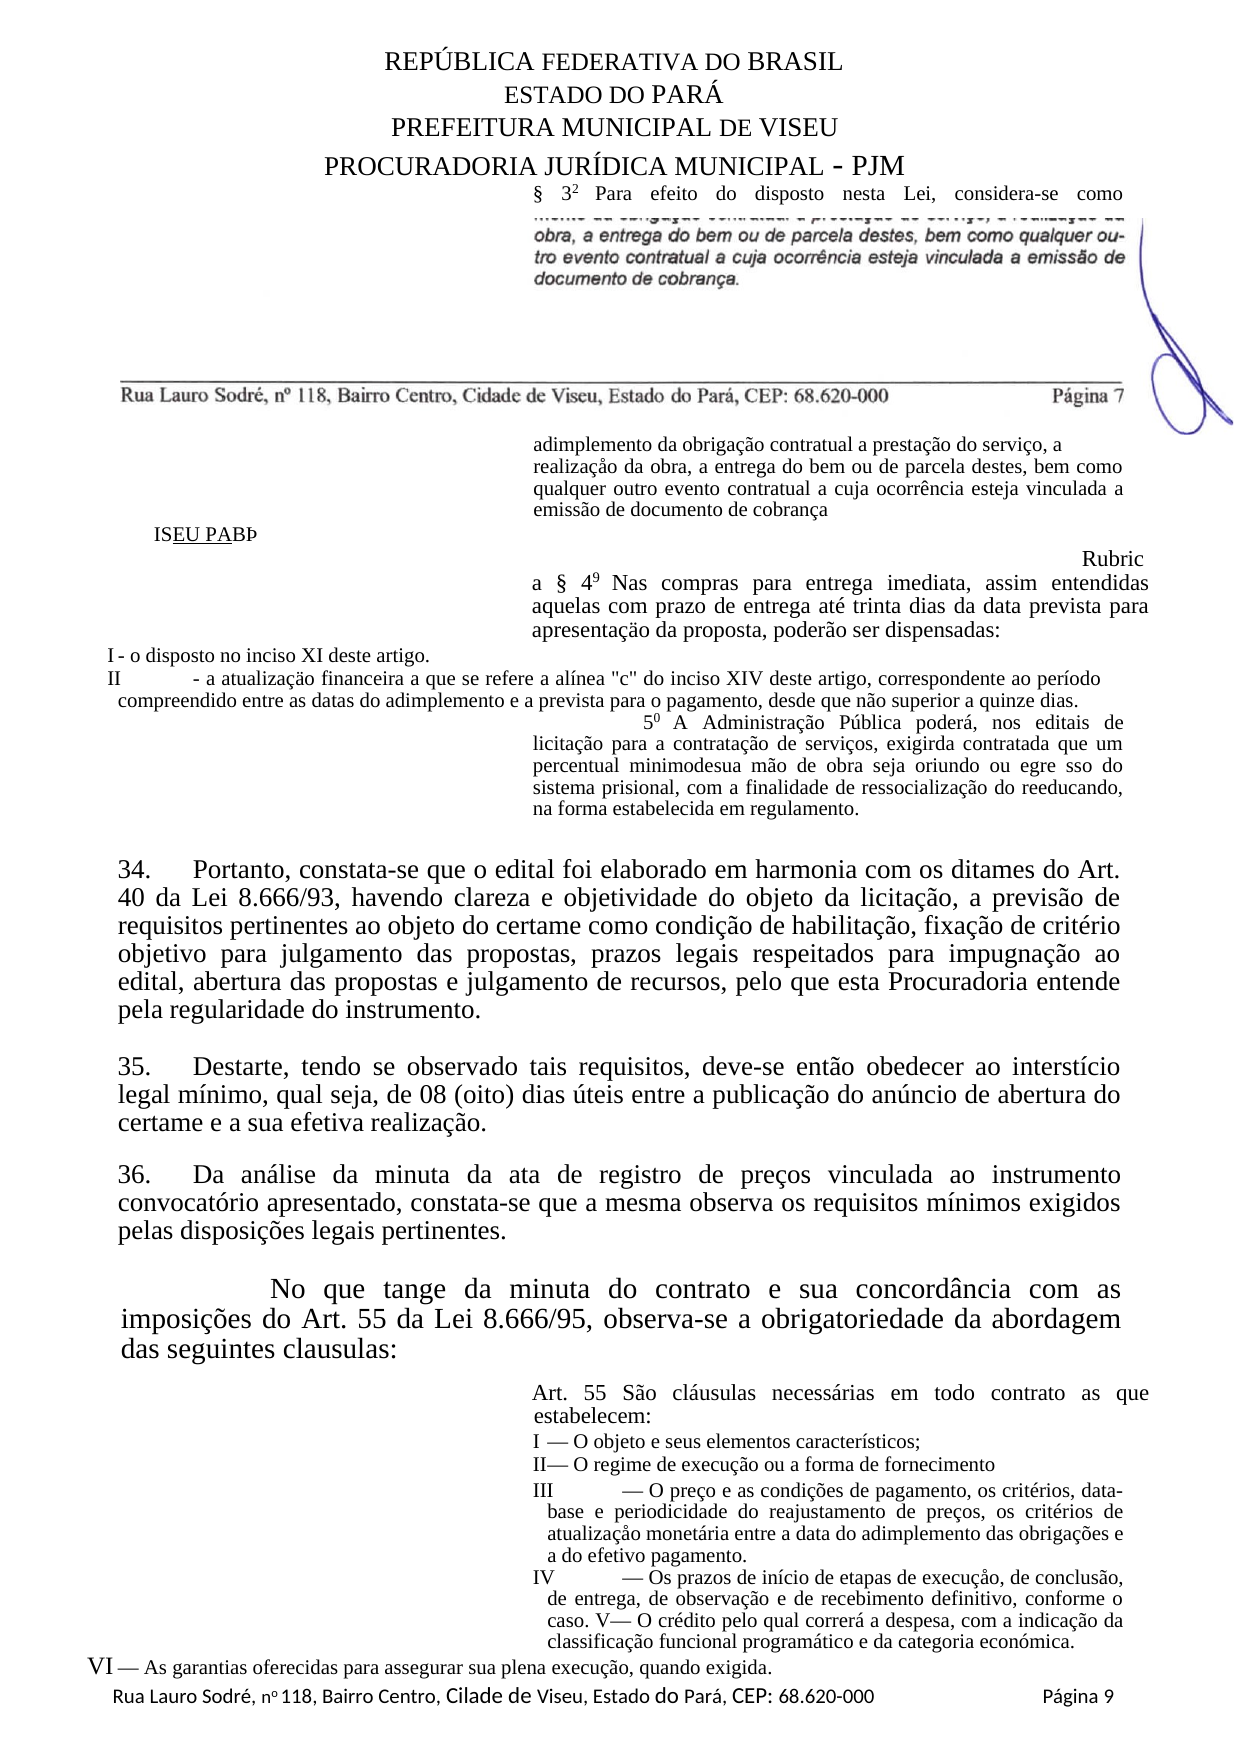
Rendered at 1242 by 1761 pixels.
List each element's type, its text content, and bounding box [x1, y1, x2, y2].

list — Os prazos de início de etapas de execuçåo, de conclusão, de entrega, de observação e de recebimento definitivo, conforme o caso. V— O crédito pelo qual correrá a despesa, com a indicação da classificação funcional programático e da categoria económica. [533, 1567, 1124, 1653]
list - a atualizaçäo financeira a que se refere a alínea "c" do inciso XIV deste artigo, correspondente ao período compreendido entre as datas do adimplemento e a prevista para o pagamento, desde que não superior a quinze dias. [107, 668, 1103, 712]
list Portanto, constata-se que o edital foi elaborado em harmonia com os ditames do Art. 40 da Lei 8.666/93, havendo clareza e objetividade do objeto da licitação, a previsão de requisitos pertinentes ao objeto do certame como condição de habilitação, fixação de critério objetivo para julgamento das propostas, prazos legais respeitados para impugnação ao edital, abertura das propostas e julgamento de recursos, pelo que esta Procuradoria entende pela regularidade do instrumento. [117, 856, 1122, 1024]
text Art. 55 São cláusulas necessárias em todo contrato as que estabelecem: [532, 1381, 1150, 1428]
list Destarte, tendo se observado tais requisitos, deve-se então obedecer ao interstício legal mínimo, qual seja, de 08 (oito) dias úteis entre a publicação do anúncio de abertura do certame e a sua efetiva realização. [117, 1053, 1122, 1137]
list — As garantias oferecidas para assegurar sua plena execução, quando exigida. [87, 1653, 1144, 1680]
list — O regime de execução ou a forma de fornecimento [533, 1455, 1124, 1476]
text adimplemento da obrigação contratual a prestação do serviço, a realizaçåo da obra, a entrega do bem ou de parcela destes, bem como qualquer outro evento contratual a cuja ocorrência esteja vinculada a emissão de documento de cobrança [533, 435, 1124, 521]
list Da análise da minuta da ata de registro de preços vinculada ao instrumento convocatório apresentado, constata-se que a mesma observa os requisitos mínimos exigidos pelas disposições legais pertinentes. [117, 1161, 1122, 1245]
list — O objeto e seus elementos característicos; [533, 1429, 1124, 1453]
subtitle ISEU PABÞ [154, 522, 1150, 546]
text 50 A Administração Pública poderá, nos editais de licitação para a contratação de serviços, exigirda contratada que um percentual minimodesua mão de obra seja oriundo ou egre sso do sistema prisional, com a finalidade de ressocialização do reeducando, na forma estabelecida em regulamento. [533, 712, 1124, 820]
text Rubrica § 49 Nas compras para entrega imediata, assim entendidas aquelas com prazo de entrega até trinta dias da data prevista para apresentaçäo da proposta, poderão ser dispensadas: [532, 547, 1150, 642]
text § 32 Para efeito do disposto nesta Lei, considera-se como [533, 183, 1124, 218]
text No que tange da minuta do contrato e sua concordância com as imposições do Art. 55 da Lei 8.666/95, observa-se a obrigatoriedade da abordagem das seguintes clausulas: [121, 1274, 1122, 1365]
list - o disposto no inciso XI deste artigo. [107, 643, 1103, 667]
list — O preço e as condições de pagamento, os critérios, data-base e periodicidade do reajustamento de preços, os critérios de atualizaçåo monetária entre a data do adimplemento das obrigações e a do efetivo pagamento. [533, 1480, 1124, 1567]
